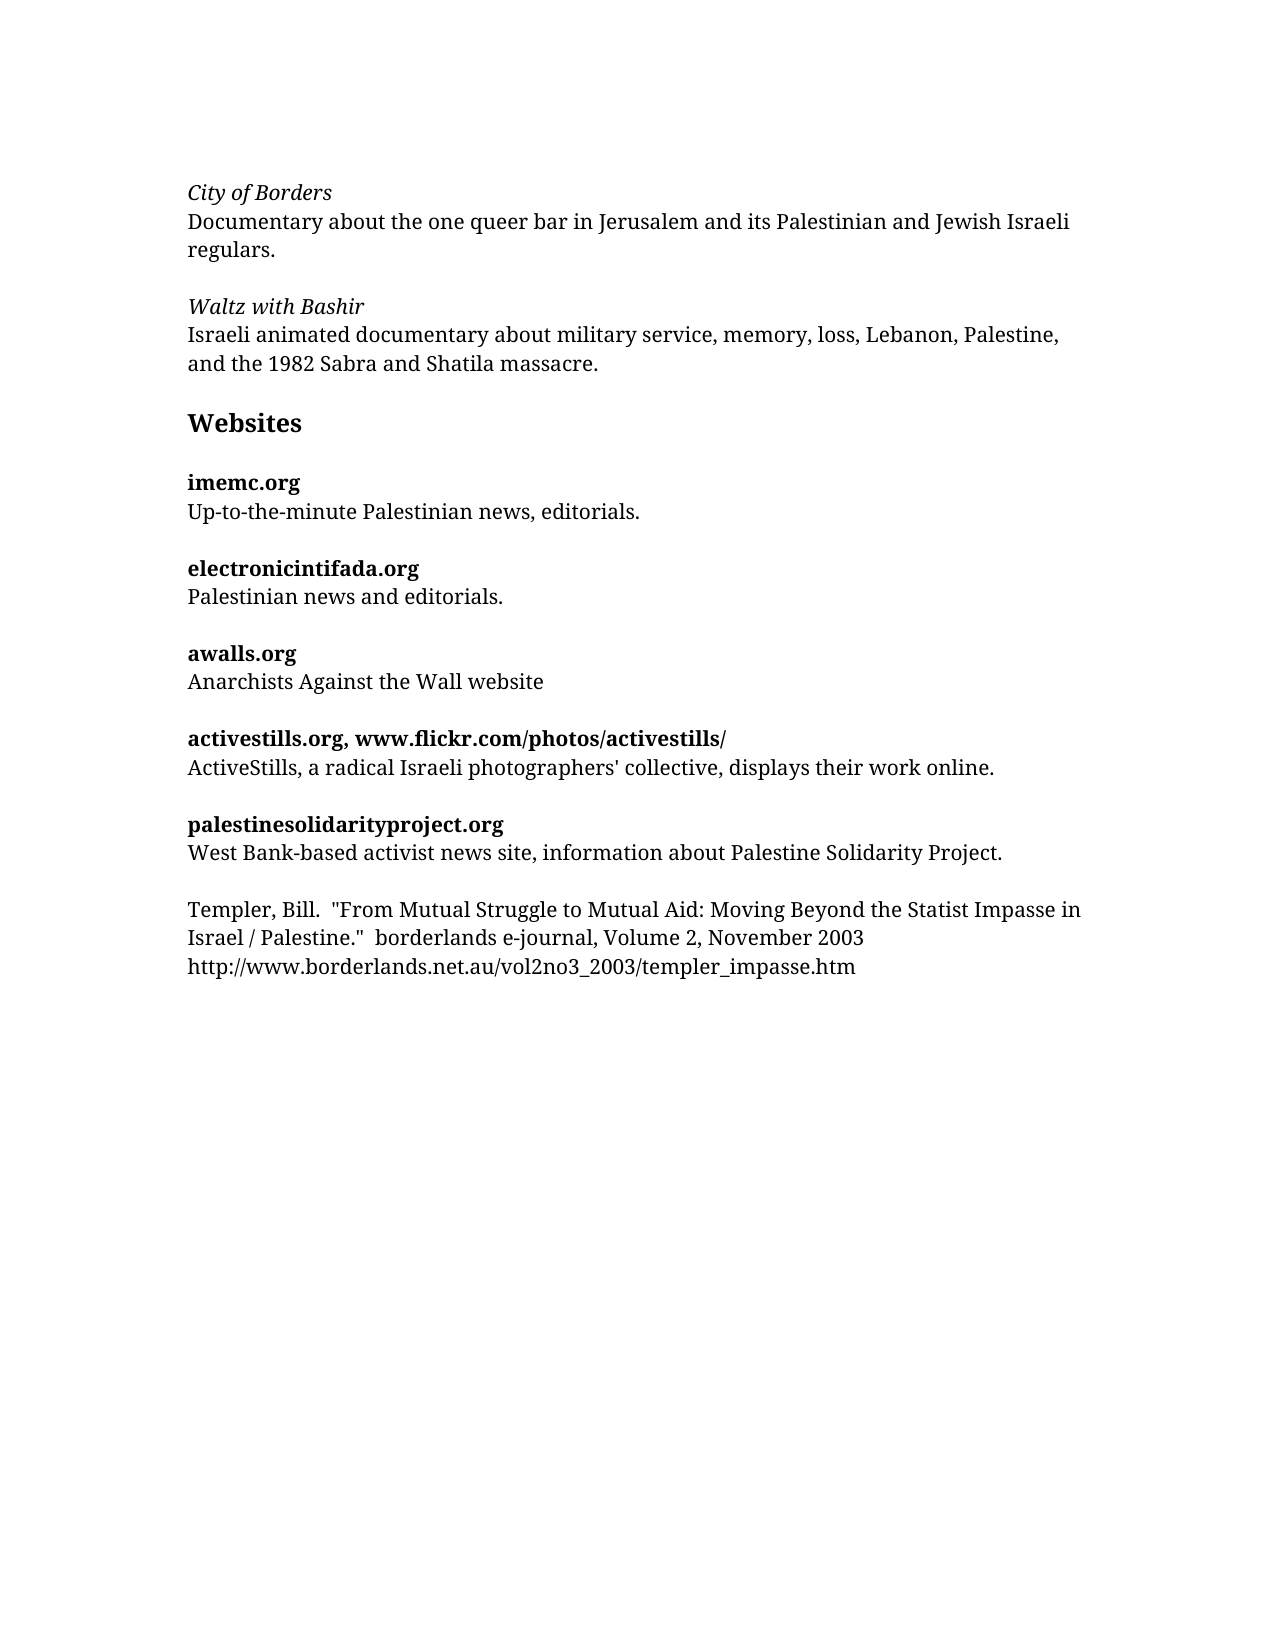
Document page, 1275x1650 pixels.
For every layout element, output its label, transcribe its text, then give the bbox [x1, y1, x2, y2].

text palestinesolidarityproject.org [187, 810, 1087, 838]
text City of Borders [187, 178, 1087, 207]
text Waltz with Bashir [187, 292, 1087, 321]
text Up-to-the-minute Palestinian news, editorials. [187, 497, 1087, 525]
text Anarchists Against the Wall website [187, 667, 1087, 696]
text Palestinian news and editorials. [187, 582, 1087, 611]
text Documentary about the one queer bar in Jerusalem and its Palestinian and Jewish Israeli regulars. [187, 207, 1087, 264]
text Websites [187, 406, 1087, 440]
text electronicintifada.org [187, 554, 1087, 582]
text awalls.org [187, 639, 1087, 667]
text activestills.org, www.flickr.com/photos/activestills/ [187, 724, 1087, 753]
text ActiveStills, a radical Israeli photographers' collective, displays their work online. [187, 753, 1087, 781]
text West Bank-based activist news site, information about Palestine Solidarity Project. [187, 838, 1087, 867]
text http://www.borderlands.net.au/vol2no3_2003/templer_impasse.htm [187, 952, 1087, 980]
text Templer, Bill. "From Mutual Struggle to Mutual Aid: Moving Beyond the Statist Impasse in Israel / Palestine." borderlands e-journal, Volume 2, November 2003 [187, 895, 1087, 952]
text imemc.org [187, 468, 1087, 497]
text Israeli animated documentary about military service, memory, loss, Lebanon, Palestine, and the 1982 Sabra and Shatila massacre. [187, 321, 1087, 377]
